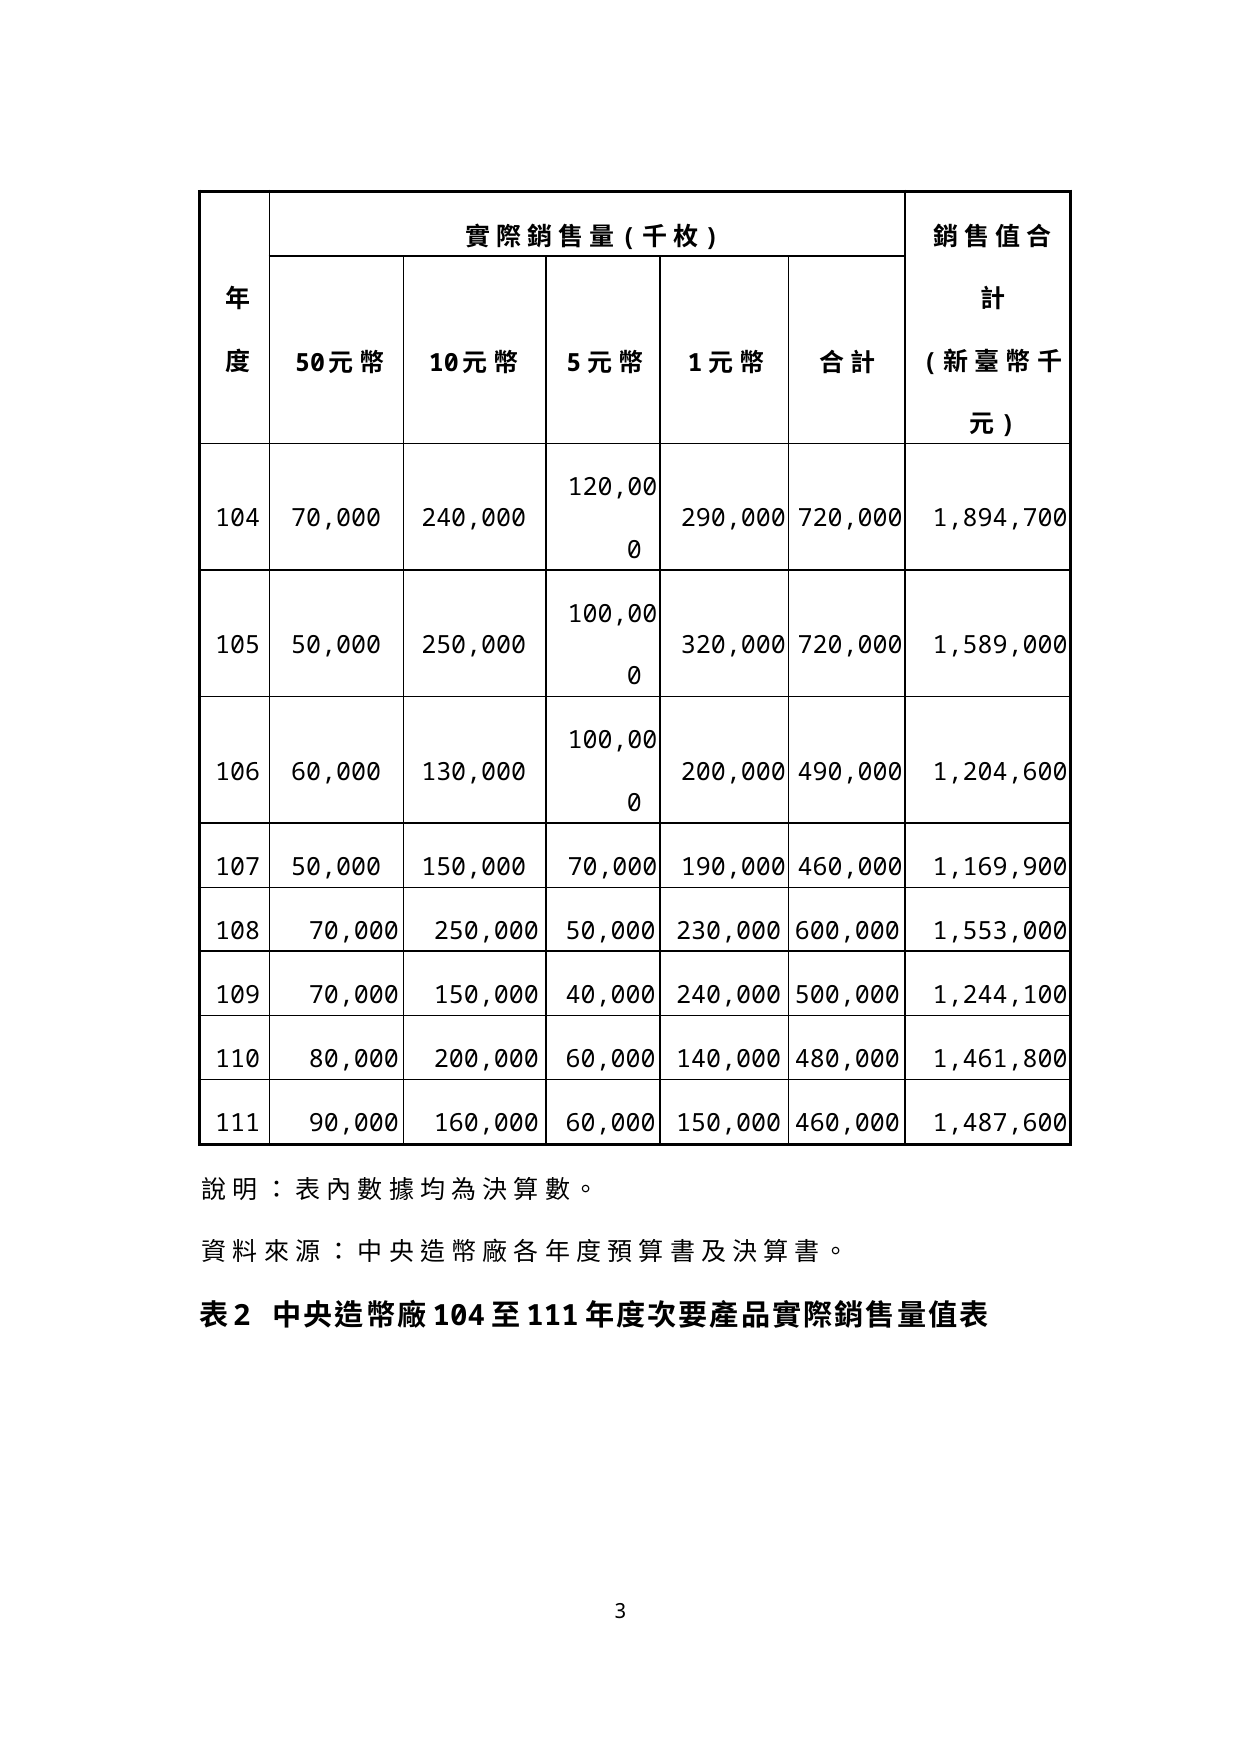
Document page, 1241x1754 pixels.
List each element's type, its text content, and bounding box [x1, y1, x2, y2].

table_cell 1,244,100 [906, 952, 1069, 1014]
table_cell 106 [201, 697, 269, 822]
table_cell 140,000 [661, 1016, 788, 1078]
table_cell 150,000 [661, 1080, 788, 1143]
table_cell 1,461,800 [906, 1016, 1069, 1078]
table_cell 200,000 [661, 697, 788, 822]
table_cell 130,000 [404, 697, 545, 822]
table_cell 160,000 [404, 1080, 545, 1143]
table_cell 120,000 [547, 444, 659, 569]
table_cell 320,000 [661, 571, 788, 696]
table_header 年度 [201, 193, 269, 443]
table_cell 1,169,900 [906, 824, 1069, 886]
table_cell 500,000 [789, 952, 904, 1014]
table_cell 200,000 [404, 1016, 545, 1078]
table_cell 80,000 [270, 1016, 403, 1078]
table_cell 50,000 [270, 571, 403, 696]
table_cell 70,000 [547, 824, 659, 886]
table_cell 190,000 [661, 824, 788, 886]
table_cell 460,000 [789, 1080, 904, 1143]
table_cell 60,000 [270, 697, 403, 822]
table_cell 1,553,000 [906, 888, 1069, 950]
table_cell 107 [201, 824, 269, 886]
table_cell 460,000 [789, 824, 904, 886]
table_cell 50,000 [547, 888, 659, 950]
table_cell 1,487,600 [906, 1080, 1069, 1143]
text 表2 中央造幣廠104至111年度次要產品實際銷售量值表 [192, 1271, 1063, 1333]
table_cell 104 [201, 444, 269, 569]
table_cell 250,000 [404, 571, 545, 696]
table_cell 10元幣 [404, 257, 545, 443]
table_cell 150,000 [404, 824, 545, 886]
table_cell 240,000 [404, 444, 545, 569]
text 資料來源：中央造幣廠各年度預算書及決算書。 [192, 1208, 1063, 1271]
table_cell 70,000 [270, 952, 403, 1014]
table_cell 480,000 [789, 1016, 904, 1078]
table_header 實際銷售量(千枚) [270, 193, 904, 255]
table_cell 5元幣 [547, 257, 659, 443]
table_cell 50元幣 [270, 257, 403, 443]
table_cell 60,000 [547, 1016, 659, 1078]
table_cell 1,204,600 [906, 697, 1069, 822]
table_cell 108 [201, 888, 269, 950]
text 說明：表內數據均為決算數。 [192, 1146, 1063, 1208]
table_cell 1元幣 [661, 257, 788, 443]
table_cell 合計 [789, 257, 904, 443]
table_cell 720,000 [789, 571, 904, 696]
table_cell 40,000 [547, 952, 659, 1014]
table_cell 490,000 [789, 697, 904, 822]
table_cell 111 [201, 1080, 269, 1143]
table_cell 109 [201, 952, 269, 1014]
table_cell 250,000 [404, 888, 545, 950]
table_cell 90,000 [270, 1080, 403, 1143]
table_cell 600,000 [789, 888, 904, 950]
table_cell 60,000 [547, 1080, 659, 1143]
table_cell 290,000 [661, 444, 788, 569]
table_cell 105 [201, 571, 269, 696]
table_cell 150,000 [404, 952, 545, 1014]
table_cell 110 [201, 1016, 269, 1078]
table_cell 100,000 [547, 571, 659, 696]
table_cell 1,894,700 [906, 444, 1069, 569]
table_cell 240,000 [661, 952, 788, 1014]
table_cell 50,000 [270, 824, 403, 886]
table_cell 230,000 [661, 888, 788, 950]
table_cell 100,000 [547, 697, 659, 822]
table_header 銷售值合計 (新臺幣千元) [906, 193, 1069, 443]
table_cell 1,589,000 [906, 571, 1069, 696]
table_cell 70,000 [270, 444, 403, 569]
table_cell 70,000 [270, 888, 403, 950]
table_cell 720,000 [789, 444, 904, 569]
